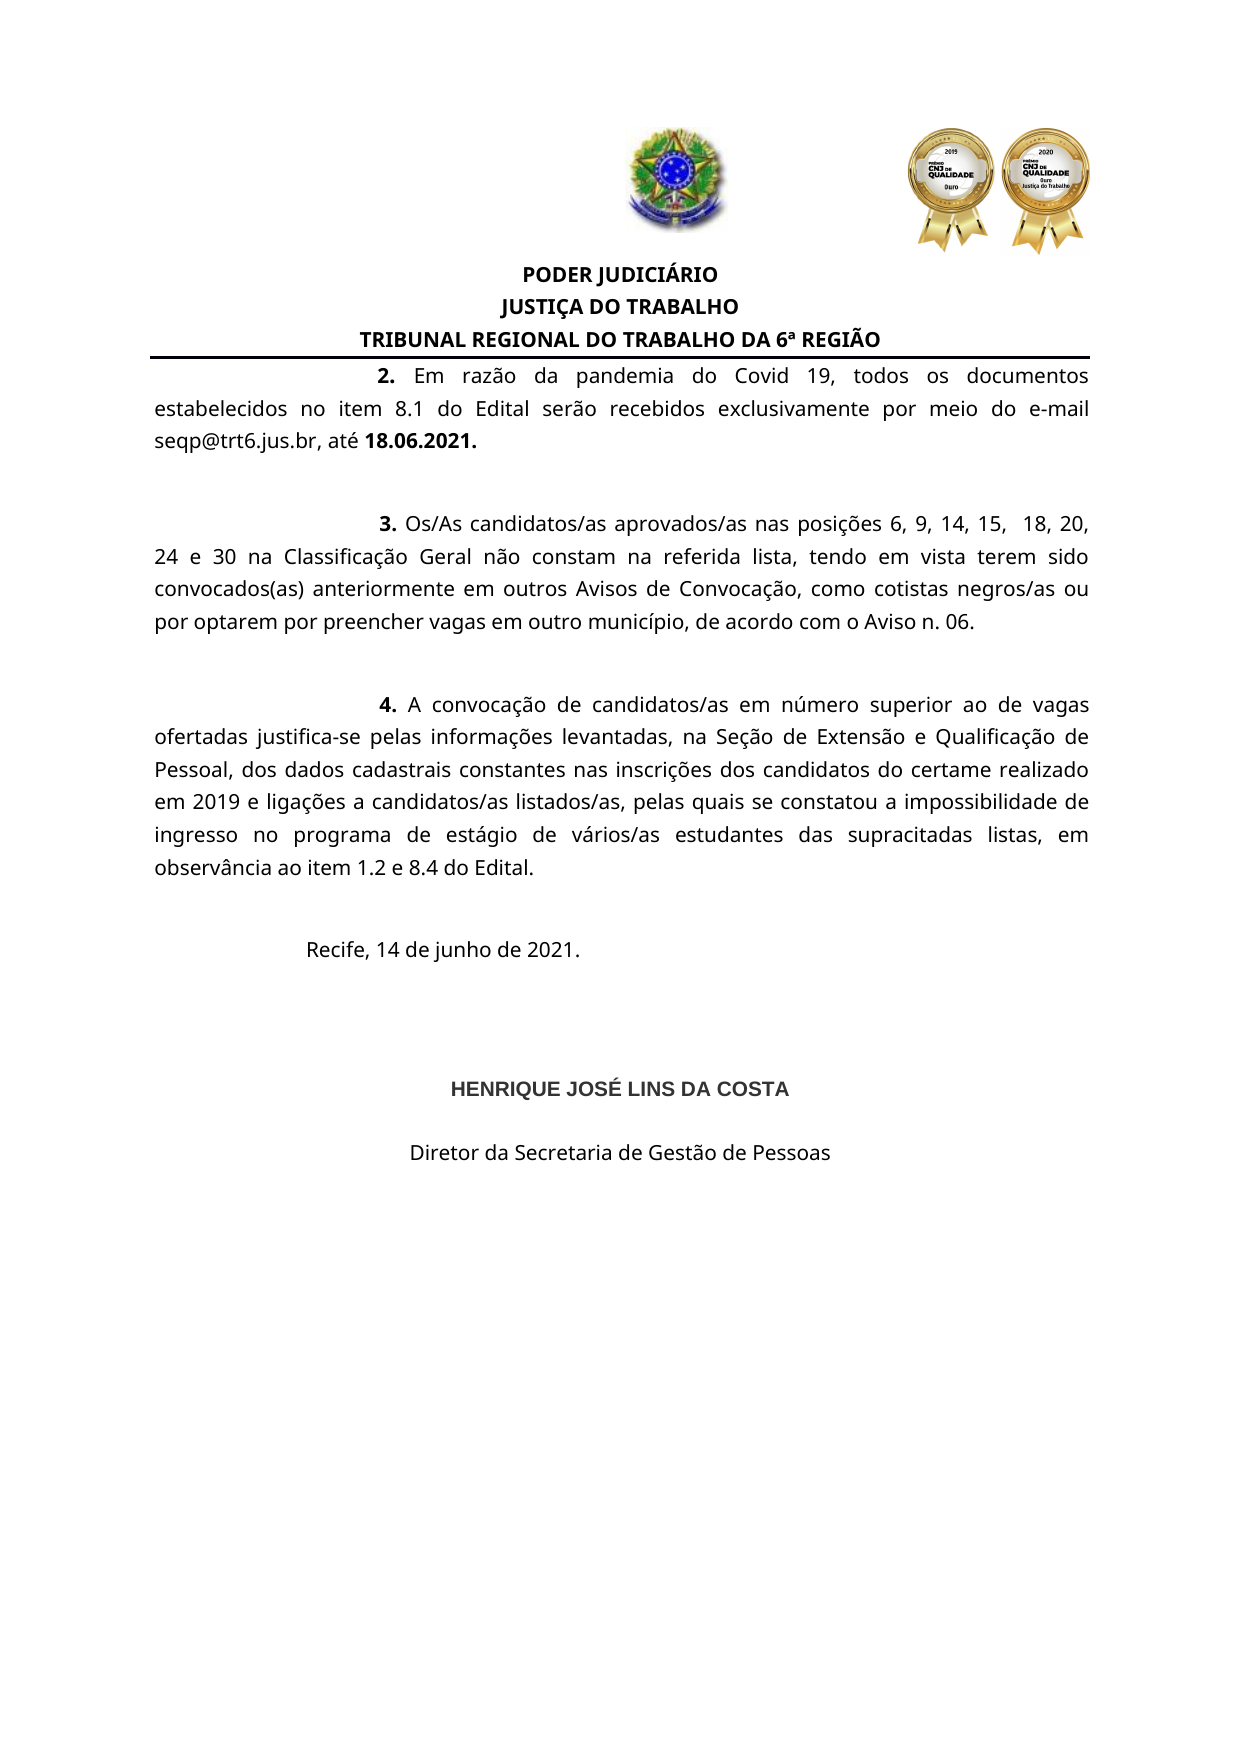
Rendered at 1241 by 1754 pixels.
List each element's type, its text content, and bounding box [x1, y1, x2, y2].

text Diretor da Secretaria de Gestão de Pessoas [150, 1138, 1090, 1167]
text 4. A convocação de candidatos/as em número superior ao de vagas ofertadas justifica-se pelas informações levantadas, na Seção de Extensão e Qualificação de Pessoal, dos dados cadastrais constantes nas inscrições dos candidatos do certame realizado em 2019 e ligações a candidatos/as listados/as, pelas quais se constatou a impossibilidade de ingresso no programa de estágio de vários/as estudantes das supracitadas listas, em observância ao item 1.2 e 8.4 do Edital. [154, 690, 1090, 881]
text Recife, 14 de junho de 2021. [154, 935, 1090, 964]
text HENRIQUE JOSÉ LINS DA COSTA [150, 1076, 1090, 1100]
text 2. Em razão da pandemia do Covid 19, todos os documentos estabelecidos no item 8.1 do Edital serão recebidos exclusivamente por meio do e-mail seqp@trt6.jus.br, até 18.06.2021. [154, 359, 1090, 455]
text 3. Os/As candidatos/as aprovados/as nas posições 6, 9, 14, 15, 18, 20, 24 e 30 na Classificação Geral não constam na referida lista, tendo em vista terem sido convocados(as) anteriormente em outros Avisos de Convocação, como cotistas negros/as ou por optarem por preencher vagas em outro município, de acordo com o Aviso n. 06. [154, 509, 1090, 636]
